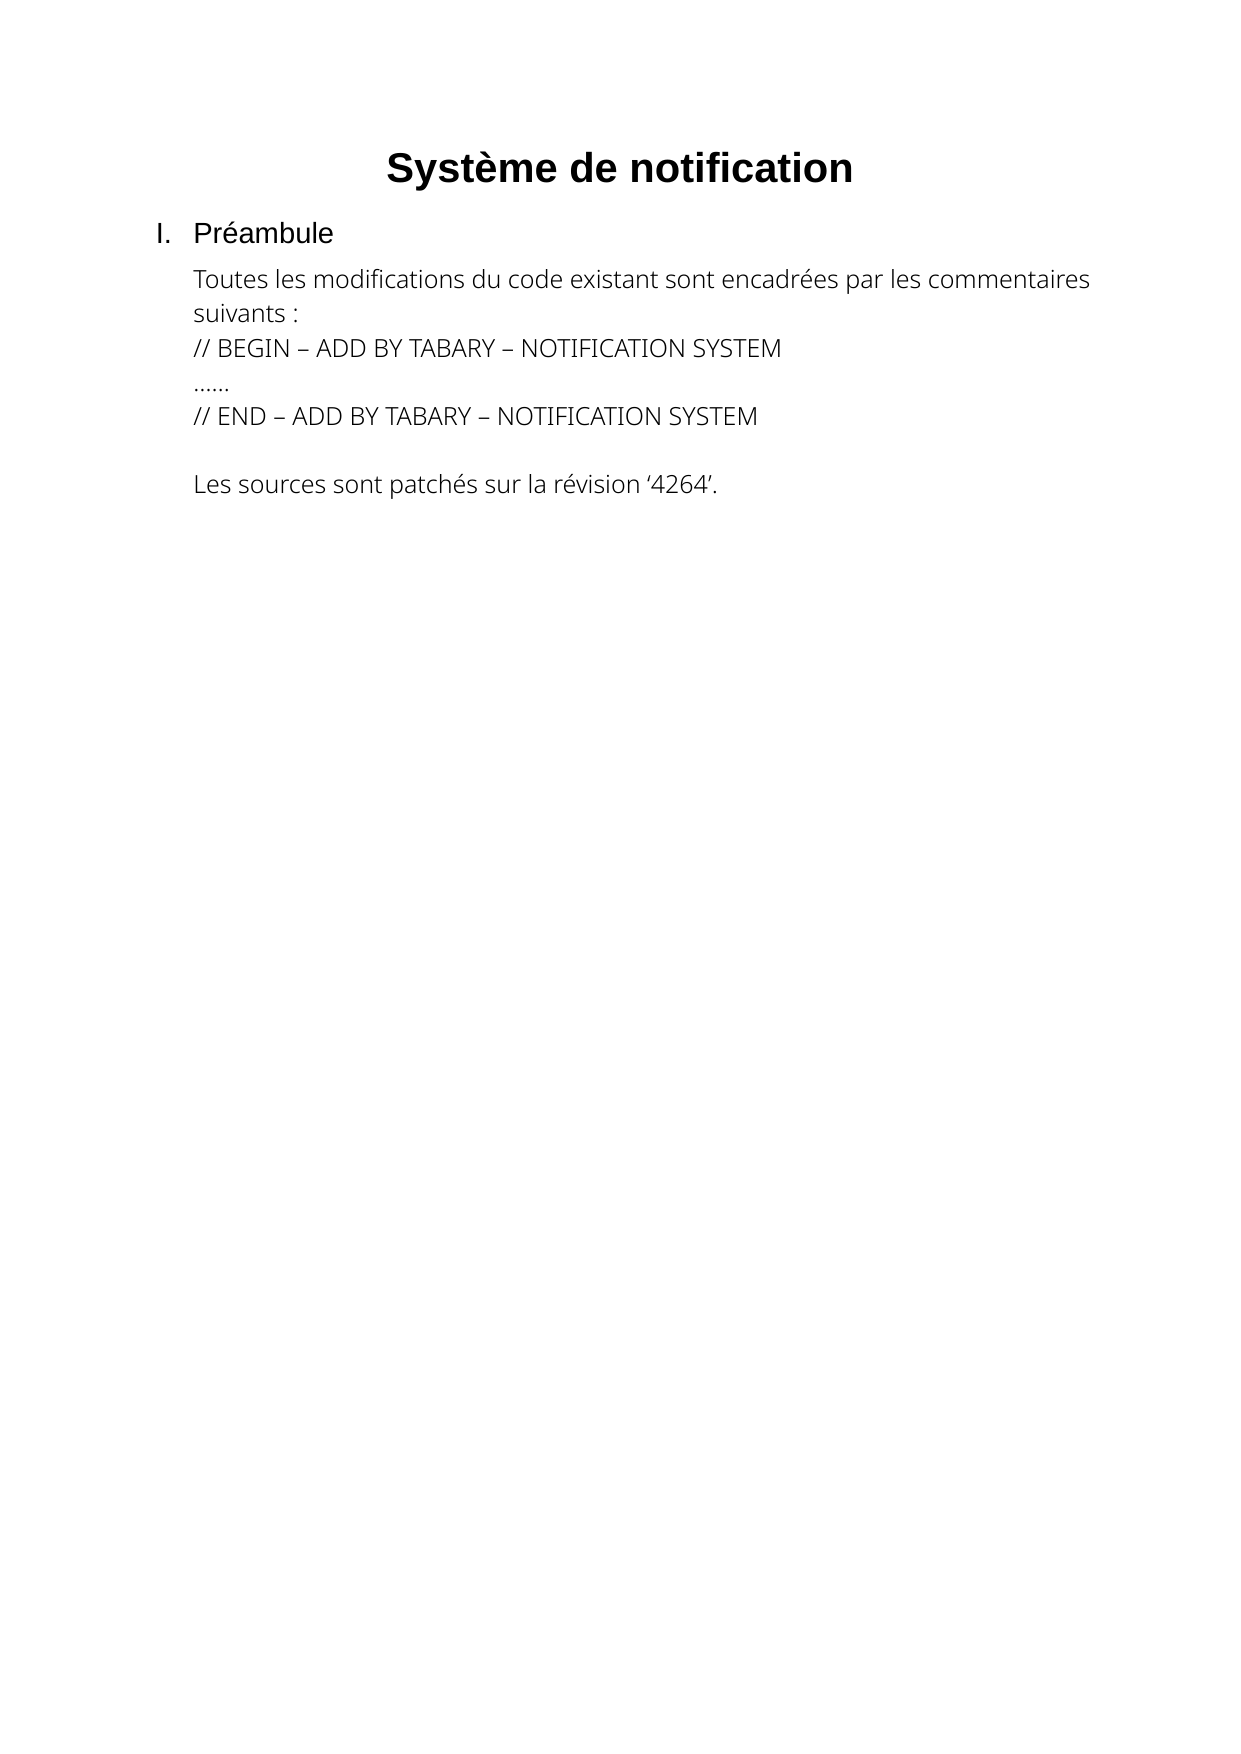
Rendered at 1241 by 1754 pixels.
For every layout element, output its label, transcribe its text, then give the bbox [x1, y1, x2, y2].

text Les sources sont patchés sur la révision ‘4264’. [193, 466, 1122, 501]
title Système de notification [118, 143, 1122, 191]
text …… [193, 364, 1122, 398]
text Toutes les modifications du code existant sont encadrées par les commentaires suivants : [193, 262, 1122, 330]
text // END – ADD BY TABARY – NOTIFICATION SYSTEM [193, 398, 1122, 432]
text // BEGIN – ADD BY TABARY – NOTIFICATION SYSTEM [193, 330, 1122, 364]
subtitle Préambule [156, 216, 1122, 249]
